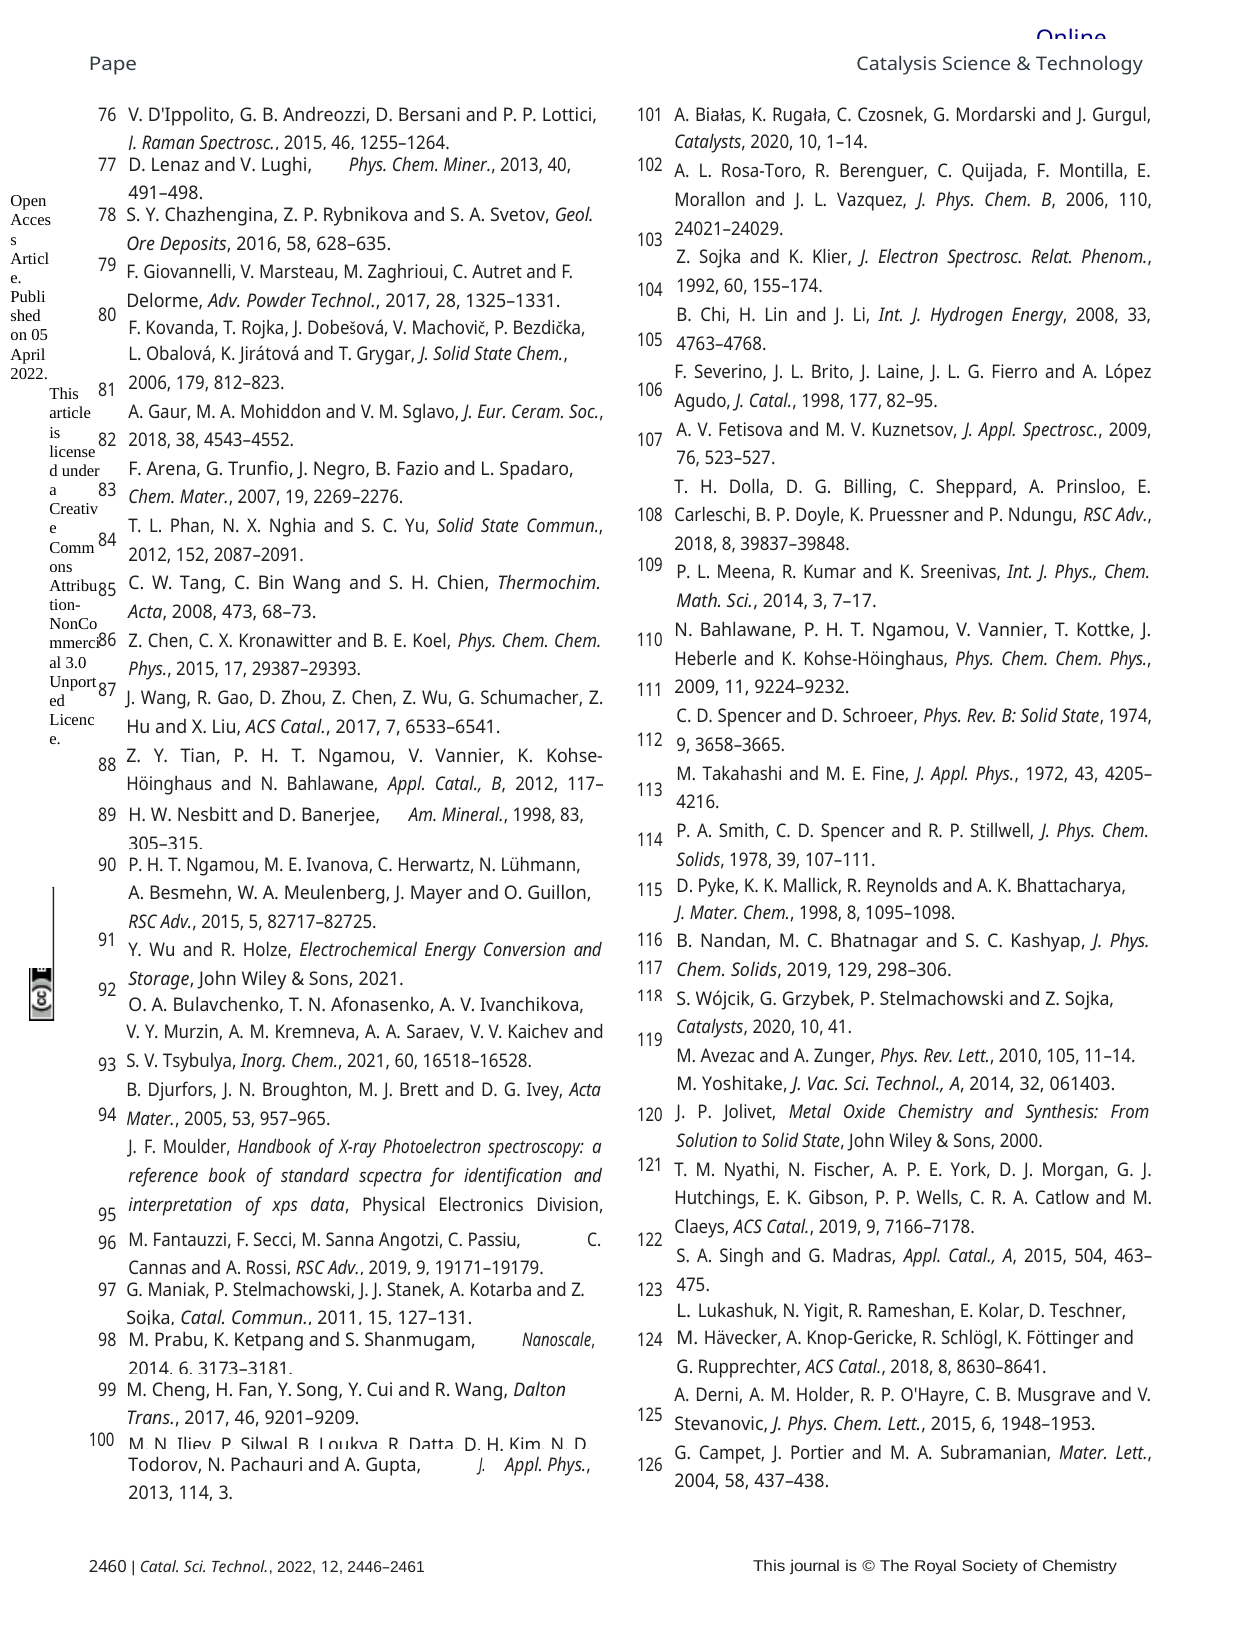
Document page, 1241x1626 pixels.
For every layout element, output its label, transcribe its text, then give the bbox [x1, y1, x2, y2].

text M. Cheng, H. Fan, Y. Song, Y. Cui and R. Wang, Dalton Trans., 2017, 46, 9201–9209. [126, 1376, 604, 1430]
text 90 [98, 851, 118, 876]
text 93 [98, 1051, 118, 1076]
text 86 [98, 626, 118, 651]
text T. H. Dolla, D. G. Billing, C. Sheppard, A. Prinsloo, E. Carleschi, B. P. Doyle, K. Pruessner and P. Ndungu, RSC Adv., 2018, 8, 39837–39848. [674, 473, 1152, 556]
text 91 [98, 926, 118, 951]
text S. A. Singh and G. Madras, Appl. Catal., A, 2015, 504, 463–475. [676, 1242, 1152, 1296]
text 84 [98, 526, 118, 551]
text V. D'Ippolito, G. B. Andreozzi, D. Bersani and P. P. Lottici, [128, 101, 605, 126]
list Hävecker, A. Knop-Gericke, R. Schlögl, K. Föttinger and [676, 1324, 1154, 1350]
text 104 [637, 276, 667, 301]
text F. Arena, G. Trunfio, J. Negro, B. Fazio and L. Spadaro, [128, 455, 605, 481]
text T. M. Nyathi, N. Fischer, A. P. E. York, D. J. Morgan, G. J. Hutchings, E. K. Gibson, P. P. Wells, C. R. A. Catlow and M. Claeys, ACS Catal., 2019, 9, 7166–7178. [674, 1156, 1152, 1239]
text 112 [637, 726, 666, 751]
text Z. Sojka and K. Klier, J. Electron Spectrosc. Relat. Phenom., 1992, 60, 155–174. [676, 244, 1152, 298]
text Appl. Phys., [505, 1451, 605, 1476]
text N. Bahlawane, P. H. T. Ngamou, V. Vannier, T. Kottke, J. Heberle and K. Kohse-Höinghaus, Phys. Chem. Chem. Phys., 2009, 11, 9224–9232. [674, 616, 1152, 699]
text Nanoscale, [522, 1326, 605, 1351]
text 78 [98, 201, 118, 226]
text 116 [637, 926, 667, 951]
text F. Severino, J. L. Brito, J. Laine, J. L. G. Fierro and A. López Agudo, J. Catal., 1998, 177, 82–95. [674, 358, 1152, 413]
text Open Access Article. Published on 05 April 2022. [10, 191, 52, 383]
text 110 [637, 626, 666, 651]
text 113 [637, 776, 666, 801]
text 83 [98, 476, 118, 501]
text 76 [98, 101, 118, 126]
text F. Giovannelli, V. Marsteau, M. Zaghrioui, C. Autret and F. Delorme, Adv. Powder Technol., 2017, 28, 1325–1331. [126, 258, 604, 313]
text T. L. Phan, N. X. Nghia and S. C. Yu, Solid State Commun., 2012, 152, 2087–2091. [128, 512, 604, 566]
text D. Lenaz and V. Lughi, 491–498. [128, 151, 338, 200]
text 122 [637, 1226, 667, 1251]
text F. Kovanda, T. Rojka, J. Dobešová, V. Machovič, P. Bezdička, [128, 316, 605, 339]
text 89 [98, 801, 118, 826]
text D. Pyke, K. K. Mallick, R. Reynolds and A. K. Bhattacharya, [676, 875, 1154, 896]
text 77 [98, 151, 118, 176]
text 92 [98, 976, 118, 1001]
text 100 [88, 1426, 118, 1451]
text 108 [637, 501, 667, 526]
text 97 [98, 1276, 118, 1301]
text 109 [637, 551, 667, 576]
text P. A. Smith, C. D. Spencer and R. P. Stillwell, J. Phys. Chem. Solids, 1978, 39, 107–111. [676, 817, 1152, 871]
text M. Avezac and A. Zunger, Phys. Rev. Lett., 2010, 105, 11–14. [676, 1042, 1154, 1067]
text 120 [637, 1101, 667, 1126]
text 98 [98, 1326, 118, 1351]
text A. L. Rosa-Toro, R. Berenguer, C. Quijada, F. Montilla, E. Morallon and J. L. Vazquez, J. Phys. Chem. B, 2006, 110, 24021–24029. [674, 158, 1152, 240]
text A. Białas, K. Rugała, C. Czosnek, G. Mordarski and J. Gurgul, Catalysts, 2020, 10, 1–14. [674, 101, 1152, 154]
text 117 [637, 954, 667, 980]
text 2460 | Catal. Sci. Technol., 2022, 12, 2446–2461 [88, 1555, 453, 1577]
text 96 [98, 1229, 118, 1251]
text M. Fantauzzi, F. Secci, M. Sanna Angotzi, C. Passiu, Cannas and A. Rossi, RSC Adv., 2019, 9, 19171–19179. [128, 1226, 578, 1275]
text 94 [98, 1101, 118, 1126]
text 123 [637, 1276, 667, 1301]
list Lukashuk, N. Yigit, R. Rameshan, E. Kolar, D. Teschner, [676, 1300, 1154, 1321]
text 103 [637, 226, 667, 251]
text S. Y. Chazhengina, Z. P. Rybnikova and S. A. Svetov, Geol. Ore Deposits, 2016, 58, 628–635. [126, 201, 605, 255]
text J. P. Jolivet, Metal Oxide Chemistry and Synthesis: From Solution to Solid State, John Wiley & Sons, 2000. [676, 1099, 1152, 1153]
text RSC Adv., 2015, 5, 82717–82725. [128, 908, 606, 933]
text 114 [637, 826, 667, 851]
text 79 [98, 251, 118, 276]
text 115 [637, 876, 667, 901]
text C. D. Spencer and D. Schroeer, Phys. Rev. B: Solid State, 1974, 9, 3658–3665. [676, 703, 1152, 757]
text A. V. Fetisova and M. V. Kuznetsov, J. Appl. Spectrosc., 2009, 76, 523–527. [676, 416, 1152, 470]
text 121 [637, 1151, 667, 1176]
text M. N. Iliev, P. Silwal, B. Loukya, R. Datta, D. H. Kim, N. D. [128, 1433, 605, 1451]
text M. Prabu, K. Ketpang and S. Shanmugam, 2014, 6, 3173–3181. [128, 1326, 511, 1374]
text V. Y. Murzin, A. M. Kremneva, A. A. Saraev, V. V. Kaichev and S. V. Tsybulya, Inorg. Chem., 2021, 60, 16518–16528. [126, 1019, 604, 1073]
text C. [587, 1226, 605, 1251]
text 107 [637, 426, 667, 451]
text G. Maniak, P. Stelmachowski, J. J. Stanek, A. Kotarba and Z. Sojka, Catal. Commun., 2011, 15, 127–131. [126, 1276, 605, 1326]
text 126 [637, 1451, 667, 1476]
text L. Obalová, K. Jirátová and T. Grygar, J. Solid State Chem., 2006, 179, 812–823. [128, 341, 604, 395]
text Y. Wu and R. Holze, Electrochemical Energy Conversion and Storage, John Wiley & Sons, 2021. [128, 936, 604, 991]
text 81 [98, 376, 118, 401]
text 111 [637, 676, 666, 701]
text J. Raman Spectrosc., 2015, 46, 1255–1264. [128, 129, 605, 151]
text B. Djurfors, J. N. Broughton, M. J. Brett and D. G. Ivey, Acta Mater., 2005, 53, 957–965. [126, 1076, 604, 1130]
text O. A. Bulavchenko, T. N. Afonasenko, A. V. Ivanchikova, [128, 994, 606, 1016]
text Z. Chen, C. X. Kronawitter and B. E. Koel, Phys. Chem. Chem. Phys., 2015, 17, 29387–29393. [128, 627, 603, 681]
text 85 [98, 576, 118, 601]
text 119 [637, 1026, 667, 1051]
text Phys. Chem. Miner., 2013, 40, [348, 151, 605, 176]
text This journal is © The Royal Society of Chemistry 2022 [753, 1556, 1154, 1576]
text 101 [637, 101, 667, 126]
text 88 [98, 751, 118, 776]
text J. Wang, R. Gao, D. Zhou, Z. Chen, Z. Wu, G. Schumacher, Z. Hu and X. Liu, ACS Catal., 2017, 7, 6533–6541. [126, 684, 604, 739]
text B. Nandan, M. C. Bhatnagar and S. C. Kashyap, J. Phys. Chem. Solids, 2019, 129, 298–306. [676, 928, 1152, 982]
text A. Gaur, M. A. Mohiddon and V. M. Sglavo, J. Eur. Ceram. Soc., 2018, 38, 4543–4552. [128, 398, 605, 452]
text 124 [637, 1326, 667, 1351]
text J. [478, 1451, 491, 1476]
text M. Takahashi and M. E. Fine, J. Appl. Phys., 1972, 43, 4205–4216. [676, 760, 1152, 814]
text P. L. Meena, R. Kumar and K. Sreenivas, Int. J. Phys., Chem. Math. Sci., 2014, 3, 7–17. [676, 559, 1152, 613]
text 102 [637, 151, 667, 176]
text H. W. Nesbitt and D. Banerjee, 305–315. [128, 801, 400, 849]
text M. Yoshitake, J. Vac. Sci. Technol., A, 2014, 32, 061403. [676, 1070, 1154, 1096]
text 95 [98, 1201, 118, 1227]
text 87 [98, 676, 118, 701]
text View Article Online [1036, 22, 1153, 38]
text 105 [637, 326, 667, 351]
text S. Wójcik, G. Grzybek, P. Stelmachowski and Z. Sojka, [676, 985, 1154, 1010]
text A. Besmehn, W. A. Meulenberg, J. Mayer and O. Guillon, [128, 879, 606, 905]
text J. F. Moulder, Handbook of X-ray Photoelectron spectroscopy: a reference book of standard scpectra for identification and interpretation of xps data, Physical Electronics Division, 1992. [128, 1133, 604, 1226]
text 99 [98, 1376, 118, 1401]
text G. Campet, J. Portier and M. A. Subramanian, Mater. Lett., 2004, 58, 437–438. [674, 1439, 1152, 1493]
text P. H. T. Ngamou, M. E. Ivanova, C. Herwartz, N. Lühmann, [128, 851, 606, 876]
text Todorov, N. Pachauri and A. Gupta, 2013, 114, 3. [128, 1451, 464, 1501]
text 106 [637, 376, 667, 401]
text 118 [637, 983, 667, 1001]
text Paper [88, 51, 145, 74]
text Catalysts, 2020, 10, 41. [676, 1013, 1154, 1039]
text 82 [98, 426, 118, 451]
text G. Rupprechter, ACS Catal., 2018, 8, 8630–8641. [676, 1353, 1154, 1378]
text B. Chi, H. Lin and J. Li, Int. J. Hydrogen Energy, 2008, 33, 4763–4768. [676, 301, 1152, 355]
text J. Mater. Chem., 1998, 8, 1095–1098. [676, 899, 1154, 924]
text Chem. Mater., 2007, 19, 2269–2276. [128, 484, 605, 509]
text Catalysis Science & Technology [856, 51, 1154, 74]
text C. W. Tang, C. Bin Wang and S. H. Chien, Thermochim. Acta, 2008, 473, 68–73. [128, 570, 603, 624]
text Am. Mineral., 1998, 83, [409, 801, 605, 826]
text Y. Sun, H. Liao, J. Wang, B. Chen, S. Sun, S. J. H. Ong, S. Xi, [676, 1496, 1154, 1501]
text 125 [637, 1401, 667, 1426]
text 80 [98, 301, 118, 326]
text A. Derni, A. M. Holder, R. P. O'Hayre, C. B. Musgrave and V. Stevanovic, J. Phys. Chem. Lett., 2015, 6, 1948–1953. [674, 1381, 1152, 1436]
text Z. Y. Tian, P. H. T. Ngamou, V. Vannier, K. Kohse- Höinghaus and N. Bahlawane, Appl. Catal., B, 2012, 117– 118, 125–134. [126, 742, 604, 801]
